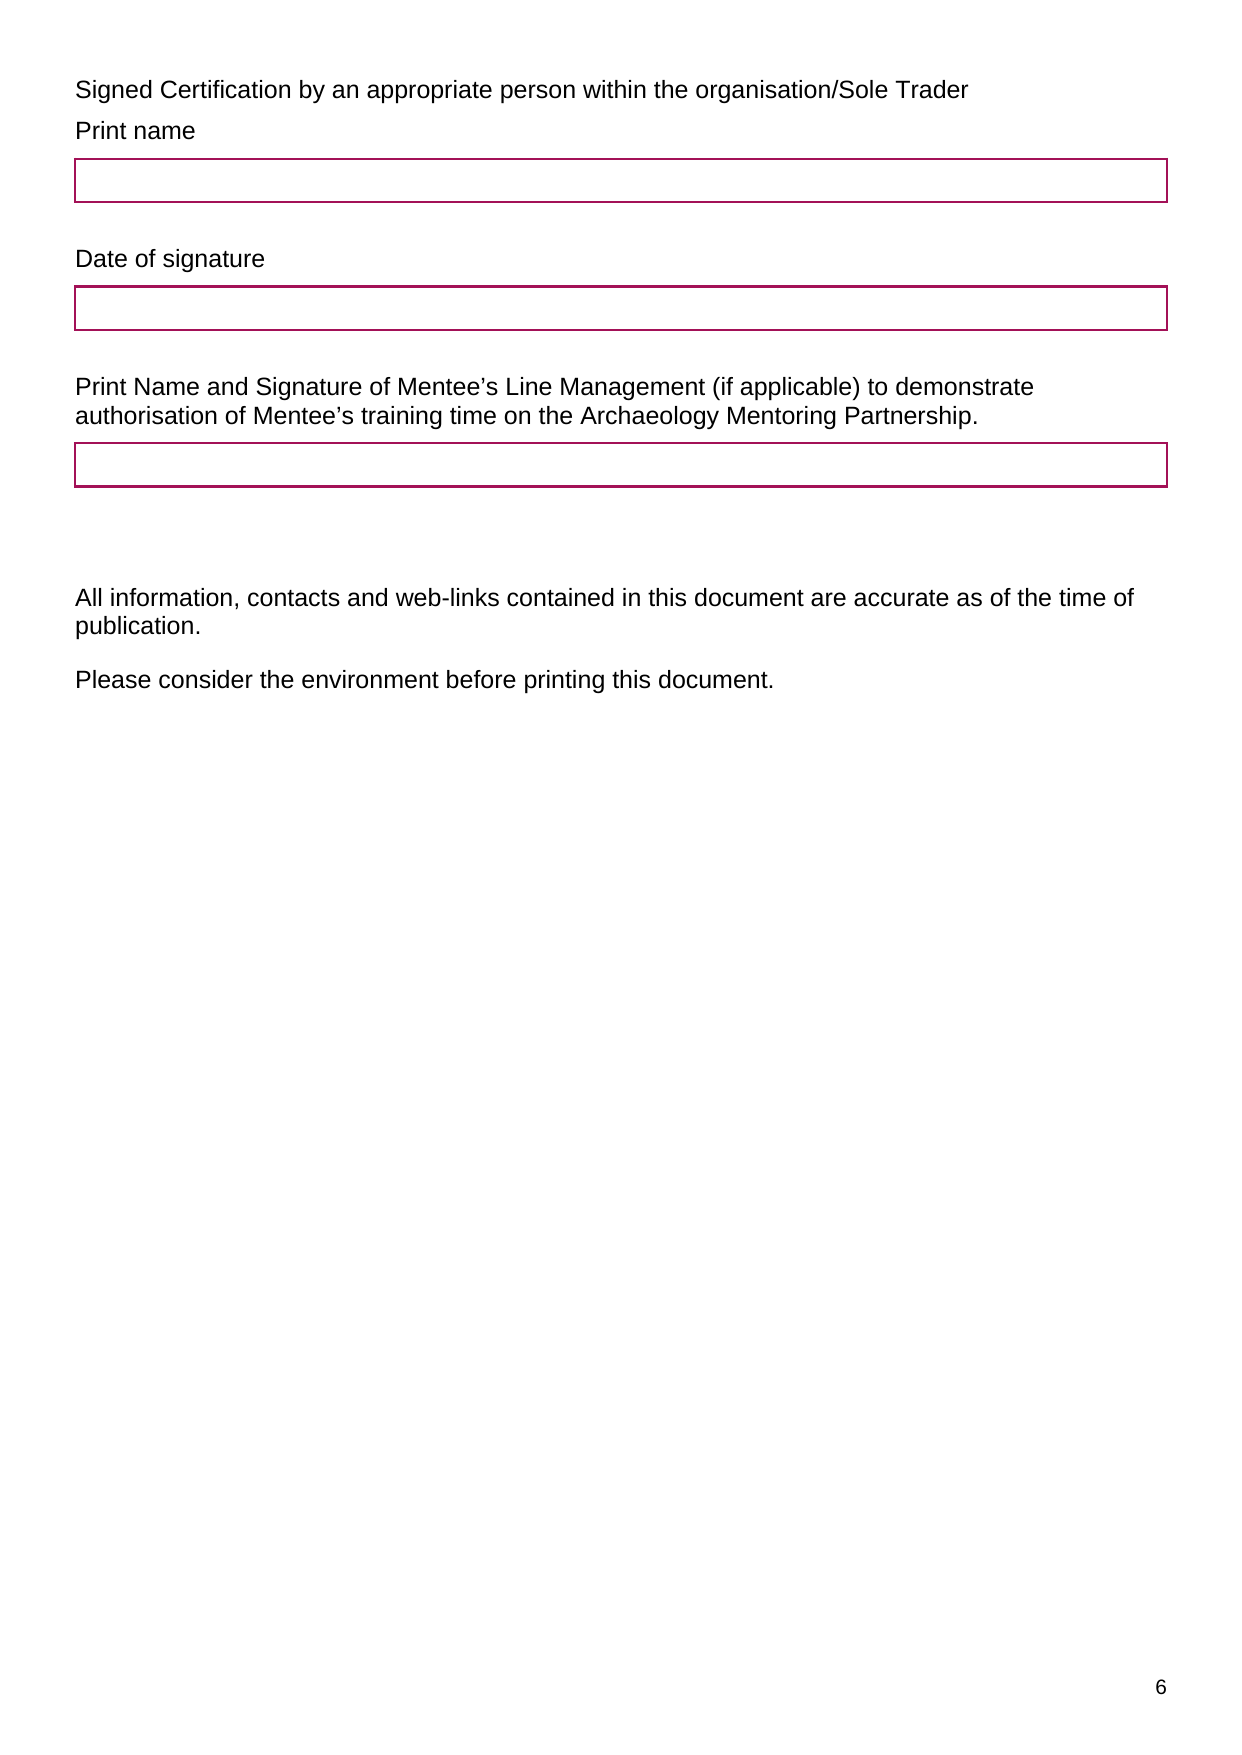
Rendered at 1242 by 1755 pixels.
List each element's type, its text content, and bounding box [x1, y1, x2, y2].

text All information, contacts and web-links contained in this document are accurate as of the time of publication. [75, 582, 1167, 640]
text Signed Certification by an appropriate person within the organisation/Sole Trader [75, 75, 1167, 104]
text Date of signature [75, 244, 1167, 273]
text Please consider the environment before printing this document. [75, 665, 1167, 694]
table_header [76, 288, 1166, 329]
text Print name [75, 116, 1167, 145]
table_header [76, 160, 1166, 201]
table_header [76, 444, 1166, 485]
text Print Name and Signature of Mentee’s Line Management (if applicable) to demonstrate authorisation of Mentee’s training time on the Archaeology Mentoring Partnership. [75, 372, 1167, 429]
